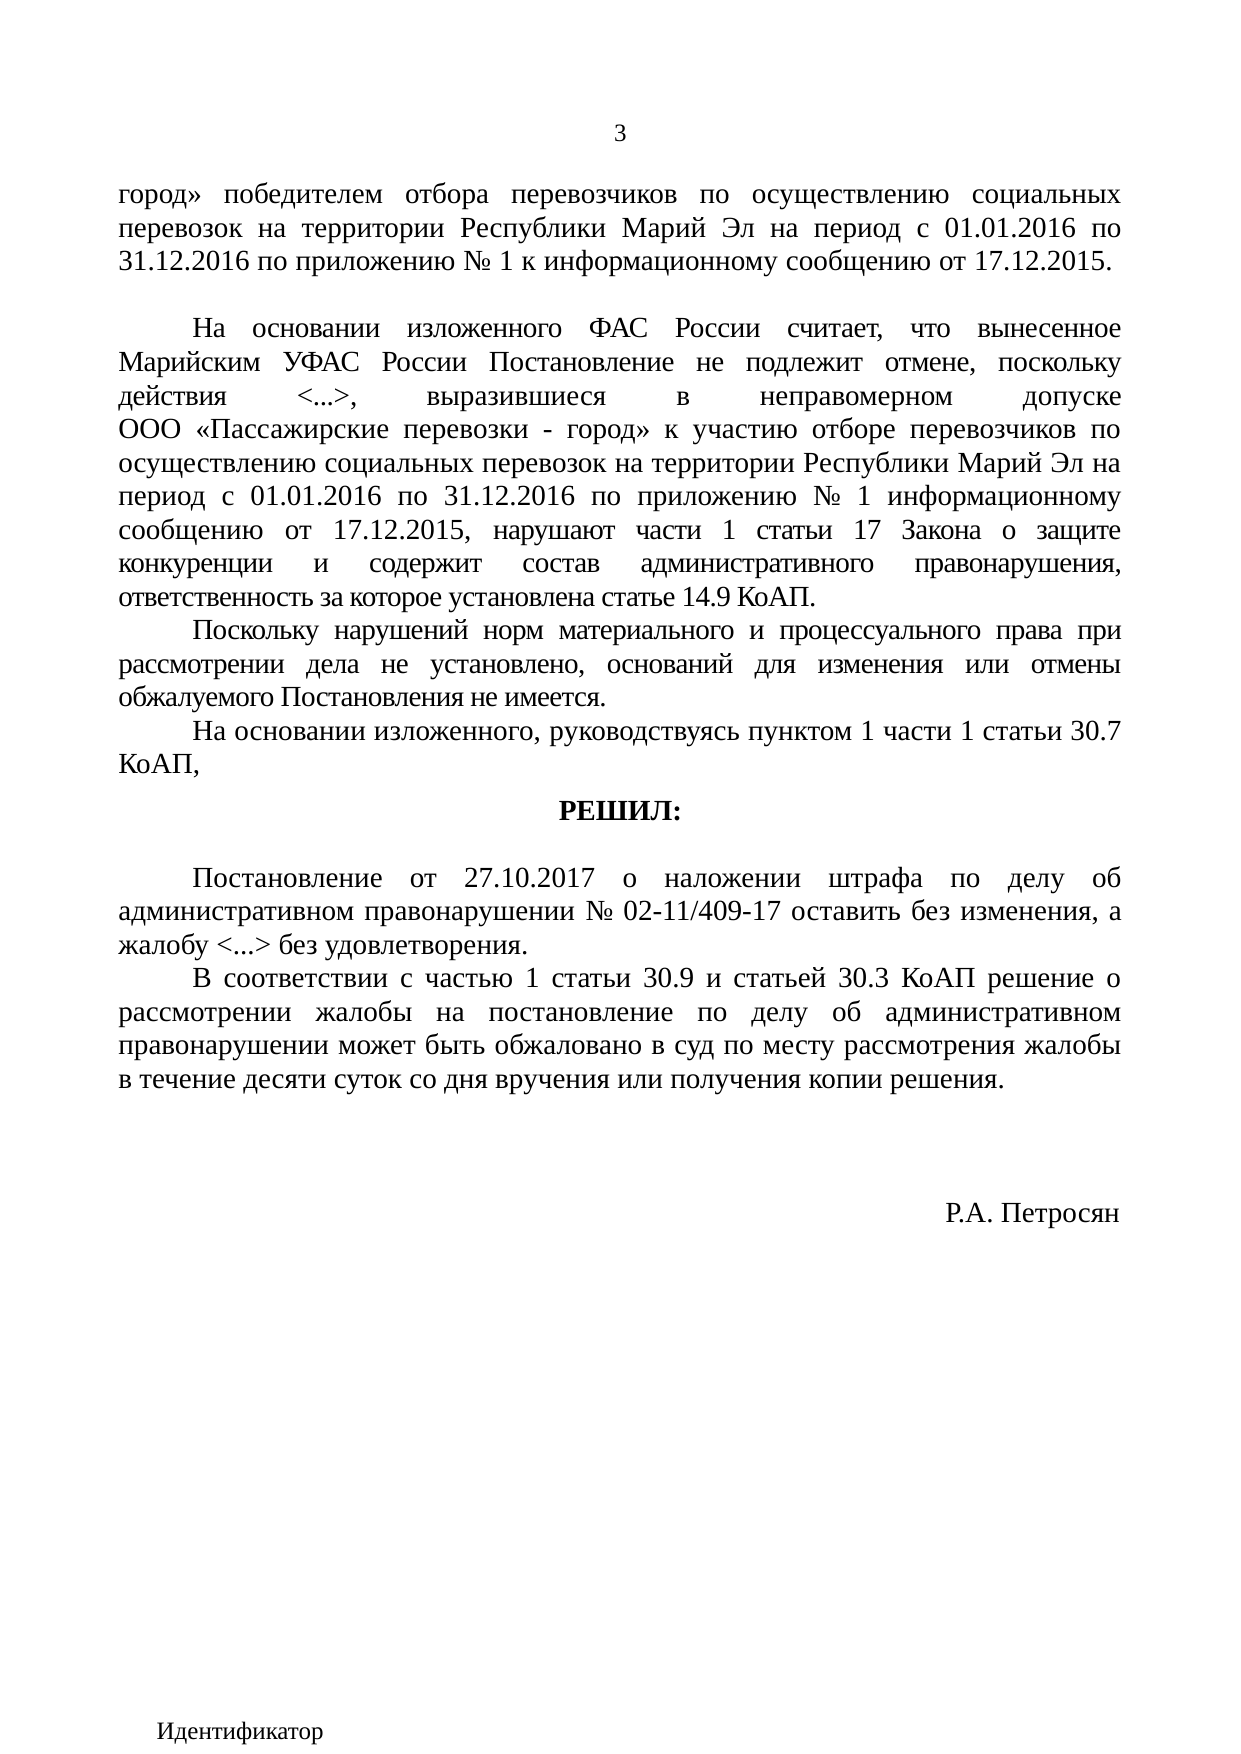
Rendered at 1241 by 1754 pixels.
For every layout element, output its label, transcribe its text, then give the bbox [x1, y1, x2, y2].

text РЕШИЛ: [118, 793, 1122, 826]
text город» победителем отбора перевозчиков по осуществлению социальных перевозок на территории Республики Марий Эл на период с 01.01.2016 по 31.12.2016 по приложению № 1 к информационному сообщению от 17.12.2015. На основании изложенного ФАС России считает, что вынесенное Марийским УФАС России Постановление не подлежит отмене, поскольку действия <...>, выразившиеся в неправомерном допуске ООО «Пассажирские перевозки - город» к участию отборе перевозчиков по осуществлению социальных перевозок на территории Республики Марий Эл на период с 01.01.2016 по 31.12.2016 по приложению № 1 информационному сообщению от 17.12.2015, нарушают части 1 статьи 17 Закона о защите конкуренции и содержит состав административного правонарушения, ответственность за которое установлена статье 14.9 КоАП. Поскольку нарушений норм материального и процессуального права при рассмотрении дела не установлено, оснований для изменения или отмены обжалуемого Постановления не имеется. На основании изложенного, руководствуясь пунктом 1 части 1 статьи 30.7 КоАП, [118, 176, 1122, 780]
text В соответствии с частью 1 статьи 30.9 и статьей 30.3 КоАП решение о рассмотрении жалобы на постановление по делу об административном правонарушении может быть обжаловано в суд по месту рассмотрения жалобы в течение десяти суток со дня вручения или получения копии решения. [118, 960, 1122, 1094]
text Р.А. Петросян [118, 1195, 1122, 1229]
text Постановление от 27.10.2017 о наложении штрафа по делу об административном правонарушении № 02-11/409-17 оставить без изменения, а жалобу <...> без удовлетворения. [118, 860, 1122, 960]
